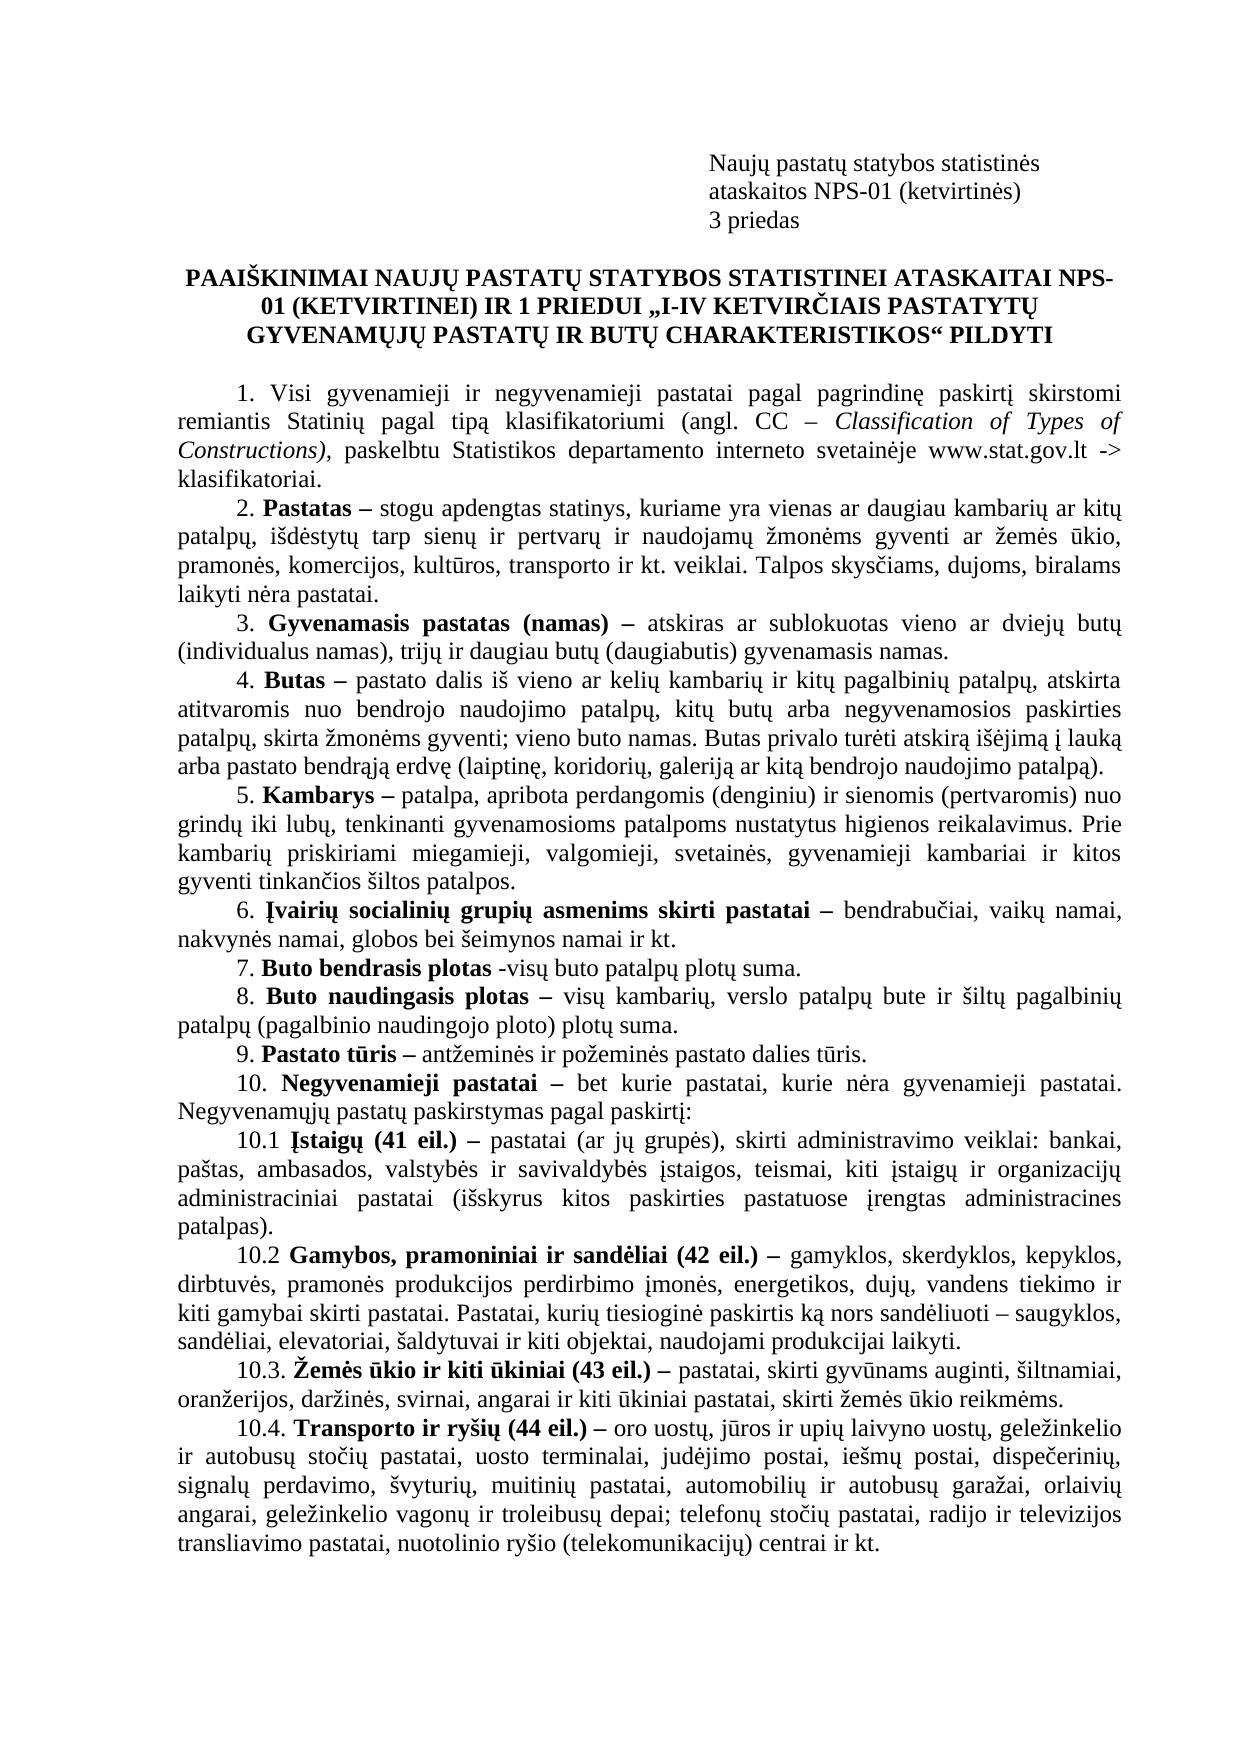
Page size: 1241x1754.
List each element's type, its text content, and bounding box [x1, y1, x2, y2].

text 10.4. Transporto ir ryšių (44 eil.) – oro uostų, jūros ir upių laivyno uostų, geležinkelio ir autobusų stočių pastatai, uosto terminalai, judėjimo postai, iešmų postai, dispečerinių, signalų perdavimo, švyturių, muitinių pastatai, automobilių ir autobusų garažai, orlaivių angarai, geležinkelio vagonų ir troleibusų depai; telefonų stočių pastatai, radijo ir televizijos transliavimo pastatai, nuotolinio ryšio (telekomunikacijų) centrai ir kt. [177, 1413, 1122, 1556]
text 10.2 Gamybos, pramoniniai ir sandėliai (42 eil.) – gamyklos, skerdyklos, kepyklos, dirbtuvės, pramonės produkcijos perdirbimo įmonės, energetikos, dujų, vandens tiekimo ir kiti gamybai skirti pastatai. Pastatai, kurių tiesioginė paskirtis ką nors sandėliuoti – saugyklos, sandėliai, elevatoriai, šaldytuvai ir kiti objektai, naudojami produkcijai laikyti. [177, 1240, 1122, 1355]
text 3 priedas [177, 205, 1122, 234]
text PAAIŠKINIMAI NAUJŲ PASTATŲ STATYBOS STATISTINEI ATASKAITAI NPS-01 (KETVIRTINEI) IR 1 PRIEDUI „I-IV KETVIRČIAIS PASTATYTŲ GYVENAMŲJŲ PASTATŲ IR BUTŲ CHARAKTERISTIKOS“ PILDYTI [177, 263, 1122, 349]
text ataskaitos NPS-01 (ketvirtinės) [177, 176, 1122, 205]
text 6. Įvairių socialinių grupių asmenims skirti pastatai – bendrabučiai, vaikų namai, nakvynės namai, globos bei šeimynos namai ir kt. [177, 895, 1122, 953]
text 1. Visi gyvenamieji ir negyvenamieji pastatai pagal pagrindinę paskirtį skirstomi remiantis Statinių pagal tipą klasifikatoriumi (angl. CC – Classification of Types of Constructions), paskelbtu Statistikos departamento interneto svetainėje www.stat.gov.lt -> klasifikatoriai. [177, 378, 1122, 493]
text 10. Negyvenamieji pastatai – bet kurie pastatai, kurie nėra gyvenamieji pastatai. Negyvenamųjų pastatų paskirstymas pagal paskirtį: [177, 1068, 1122, 1125]
text Naujų pastatų statybos statistinės [177, 148, 1122, 176]
text 4. Butas – pastato dalis iš vieno ar kelių kambarių ir kitų pagalbinių patalpų, atskirta atitvaromis nuo bendrojo naudojimo patalpų, kitų butų arba negyvenamosios paskirties patalpų, skirta žmonėms gyventi; vieno buto namas. Butas privalo turėti atskirą išėjimą į lauką arba pastato bendrąją erdvę (laiptinę, koridorių, galeriją ar kitą bendrojo naudojimo patalpą). [177, 665, 1122, 780]
text 7. Buto bendrasis plotas -visų buto patalpų plotų suma. [177, 953, 1122, 981]
text 2. Pastatas – stogu apdengtas statinys, kuriame yra vienas ar daugiau kambarių ar kitų patalpų, išdėstytų tarp sienų ir pertvarų ir naudojamų žmonėms gyventi ar žemės ūkio, pramonės, komercijos, kultūros, transporto ir kt. veiklai. Talpos skysčiams, dujoms, biralams laikyti nėra pastatai. [177, 493, 1122, 608]
text 10.1 Įstaigų (41 eil.) – pastatai (ar jų grupės), skirti administravimo veiklai: bankai, paštas, ambasados, valstybės ir savivaldybės įstaigos, teismai, kiti įstaigų ir organizacijų administraciniai pastatai (išskyrus kitos paskirties pastatuose įrengtas administracines patalpas). [177, 1125, 1122, 1240]
text 9. Pastato tūris – antžeminės ir požeminės pastato dalies tūris. [177, 1039, 1122, 1068]
text 5. Kambarys – patalpa, apribota perdangomis (denginiu) ir sienomis (pertvaromis) nuo grindų iki lubų, tenkinanti gyvenamosioms patalpoms nustatytus higienos reikalavimus. Prie kambarių priskiriami miegamieji, valgomieji, svetainės, gyvenamieji kambariai ir kitos gyventi tinkančios šiltos patalpos. [177, 780, 1122, 895]
text 3. Gyvenamasis pastatas (namas) – atskiras ar sublokuotas vieno ar dviejų butų (individualus namas), trijų ir daugiau butų (daugiabutis) gyvenamasis namas. [177, 608, 1122, 665]
text 10.3. Žemės ūkio ir kiti ūkiniai (43 eil.) – pastatai, skirti gyvūnams auginti, šiltnamiai, oranžerijos, daržinės, svirnai, angarai ir kiti ūkiniai pastatai, skirti žemės ūkio reikmėms. [177, 1355, 1122, 1413]
text 8. Buto naudingasis plotas – visų kambarių, verslo patalpų bute ir šiltų pagalbinių patalpų (pagalbinio naudingojo ploto) plotų suma. [177, 981, 1122, 1039]
